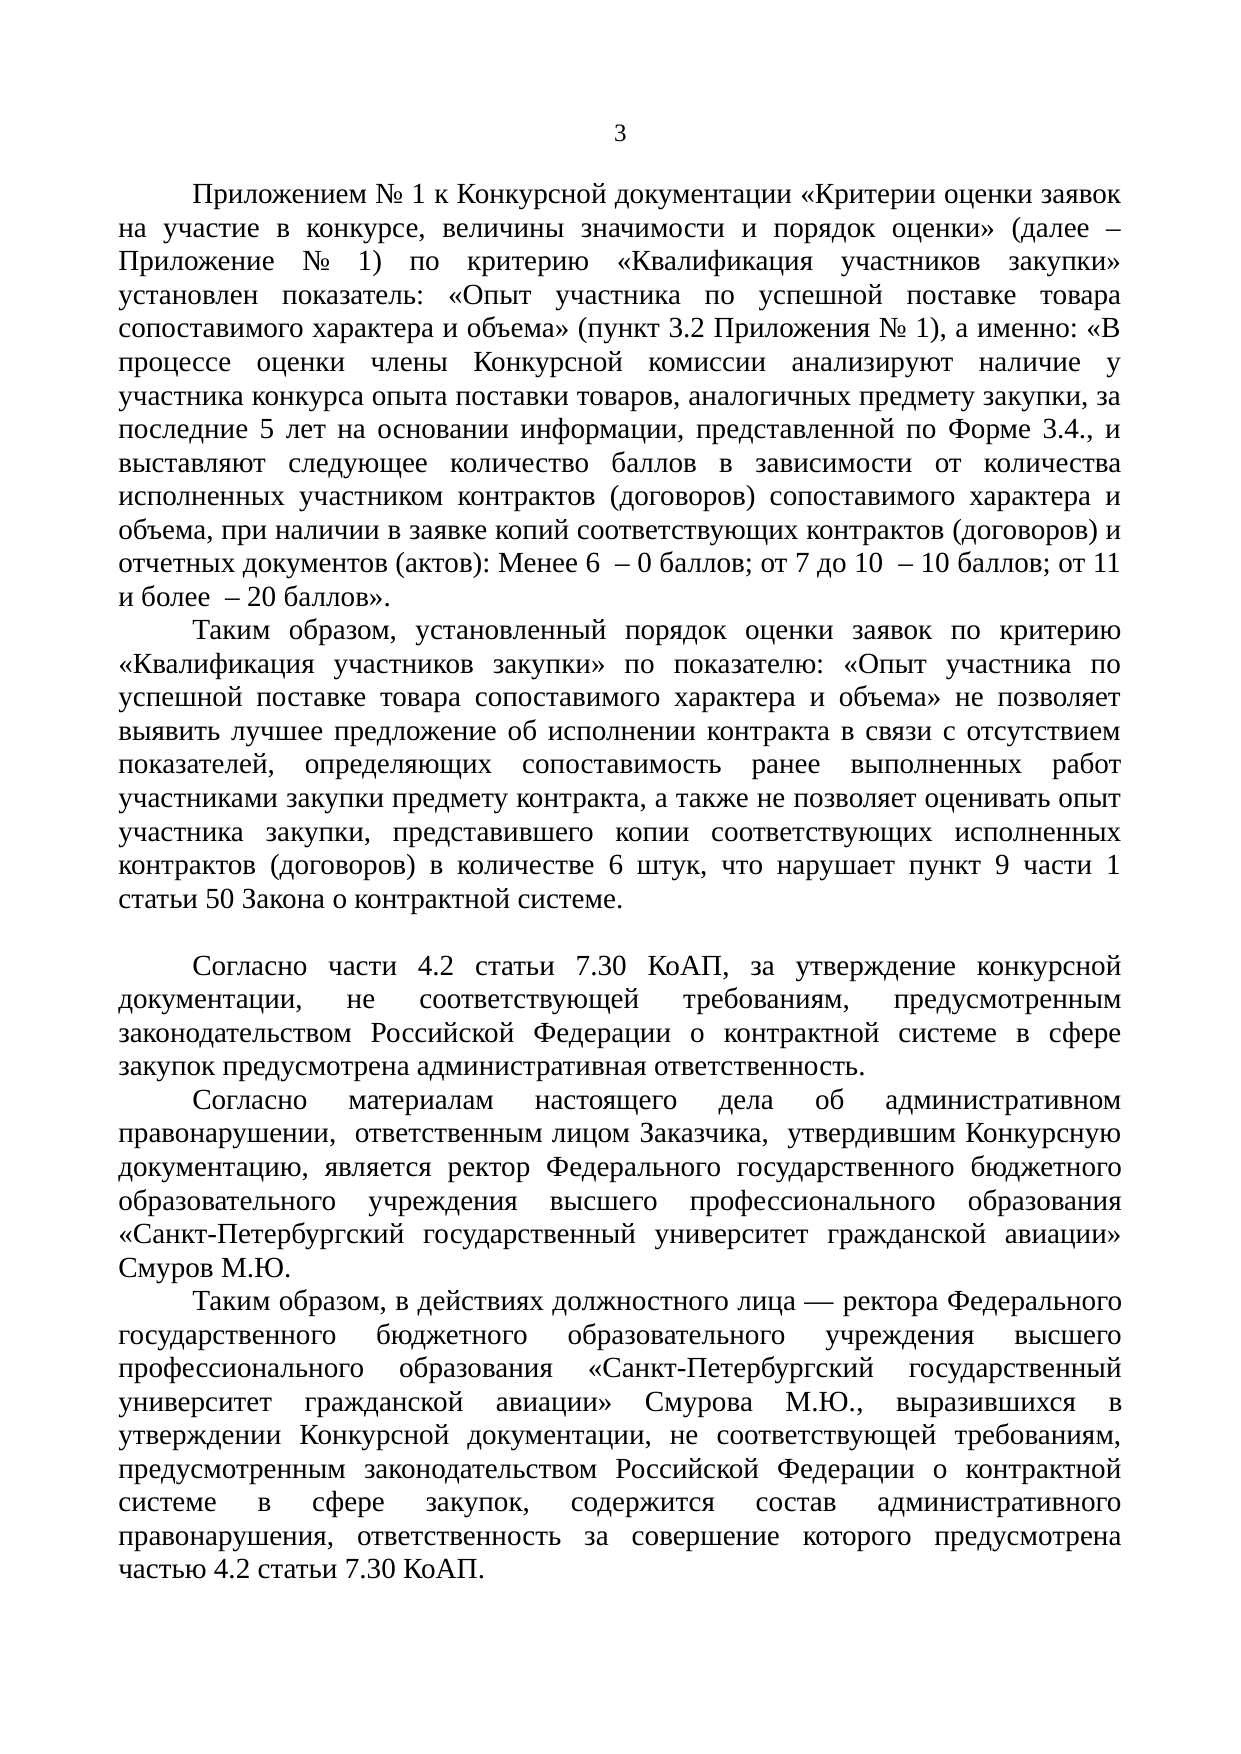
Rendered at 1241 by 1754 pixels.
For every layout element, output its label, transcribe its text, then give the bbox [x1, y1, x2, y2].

text Таким образом, в действиях должностного лица — ректора Федерального государственного бюджетного образовательного учреждения высшего профессионального образования «Санкт-Петербургский государственный университет гражданской авиации» Смурова М.Ю., выразившихся в утверждении Конкурсной документации, не соответствующей требованиям, предусмотренным законодательством Российской Федерации о контрактной системе в сфере закупок, содержится состав административного правонарушения, ответственность за совершение которого предусмотрена частью 4.2 статьи 7.30 КоАП. [118, 1283, 1122, 1585]
text Согласно части 4.2 статьи 7.30 КоАП, за утверждение конкурсной документации, не соответствующей требованиям, предусмотренным законодательством Российской Федерации о контрактной системе в сфере закупок предусмотрена административная ответственность. [118, 948, 1122, 1082]
text Приложением № 1 к Конкурсной документации «Критерии оценки заявок на участие в конкурсе, величины значимости и порядок оценки» (далее – Приложение № 1) по критерию «Квалификация участников закупки» установлен показатель: «Опыт участника по успешной поставке товара сопоставимого характера и объема» (пункт 3.2 Приложения № 1), а именно: «В процессе оценки члены Конкурсной комиссии анализируют наличие у участника конкурса опыта поставки товаров, аналогичных предмету закупки, за последние 5 лет на основании информации, представленной по Форме 3.4., и выставляют следующее количество баллов в зависимости от количества исполненных участником контрактов (договоров) сопоставимого характера и объема, при наличии в заявке копий соответствующих контрактов (договоров) и отчетных документов (актов): Менее 6 – 0 баллов; от 7 до 10 – 10 баллов; от 11 и более – 20 баллов». [118, 176, 1122, 612]
text Согласно материалам настоящего дела об административном правонарушении, ответственным лицом Заказчика, утвердившим Конкурсную документацию, является ректор Федерального государственного бюджетного образовательного учреждения высшего профессионального образования «Санкт-Петербургский государственный университет гражданской авиации» Смуров М.Ю. [118, 1082, 1122, 1283]
text Таким образом, установленный порядок оценки заявок по критерию «Квалификация участников закупки» по показателю: «Опыт участника по успешной поставке товара сопоставимого характера и объема» не позволяет выявить лучшее предложение об исполнении контракта в связи с отсутствием показателей, определяющих сопоставимость ранее выполненных работ участниками закупки предмету контракта, а также не позволяет оценивать опыт участника закупки, представившего копии соответствующих исполненных контрактов (договоров) в количестве 6 штук, что нарушает пункт 9 части 1 статьи 50 Закона о контрактной системе. [118, 612, 1122, 914]
